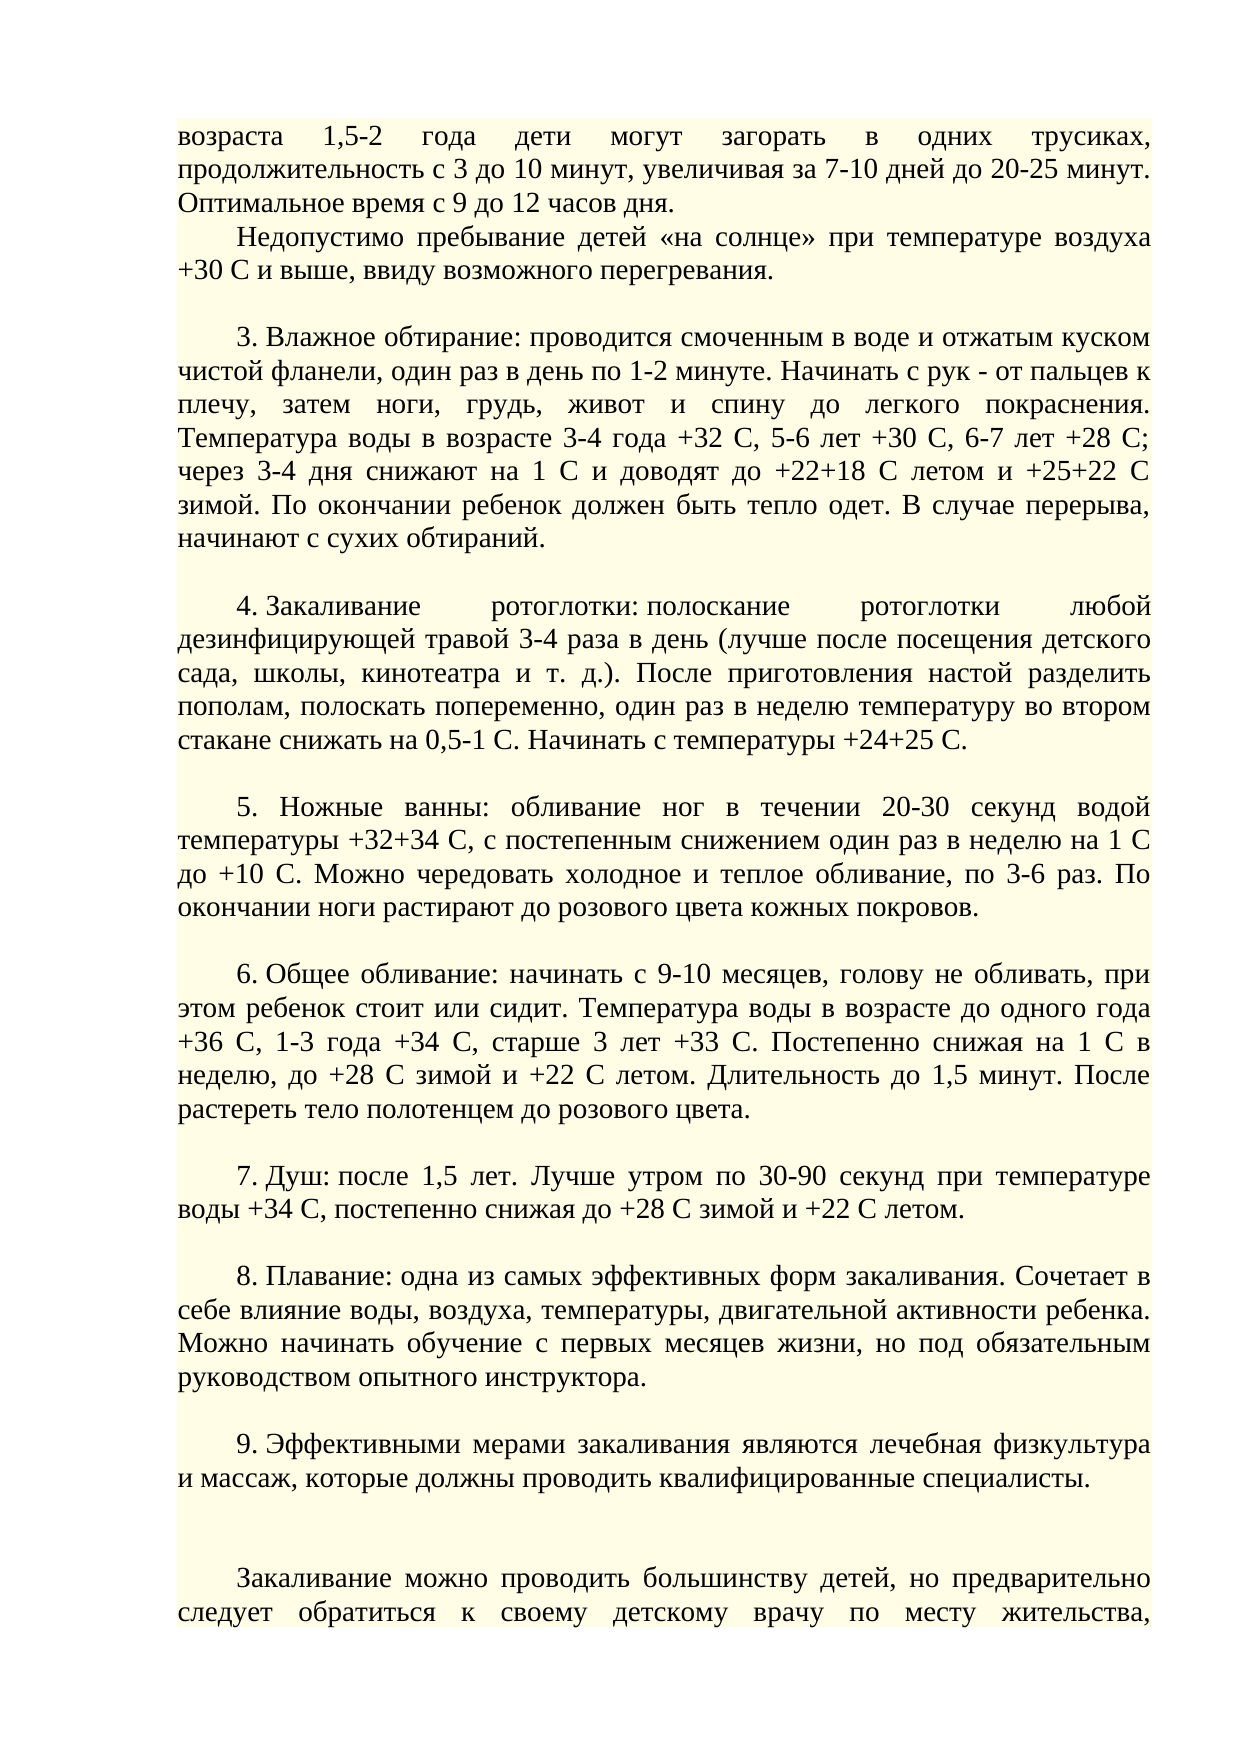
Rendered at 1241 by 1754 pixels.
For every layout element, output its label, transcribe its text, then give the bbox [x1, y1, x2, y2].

text возраста 1,5-2 года дети могут загорать в одних трусиках, продолжительность с 3 до 10 минут, увеличивая за 7-10 дней до 20-25 минут. Оптимальное время с 9 до 12 часов дня. [177, 118, 1152, 219]
text Закаливание можно проводить большинству детей, но предварительно следует обратиться к своему детскому врачу по месту жительства, [177, 1560, 1152, 1627]
text 4. Закаливание ротоглотки: полоскание ротоглотки любой дезинфицирующей травой 3-4 раза в день (лучше после посещения детского сада, школы, кинотеатра и т. д.). После приготовления настой разделить пополам, полоскать попеременно, один раз в неделю температуру во втором стакане снижать на 0,5-1 С. Начинать с температуры +24+25 С. [177, 588, 1152, 755]
text 9. Эффективными мерами закаливания являются лечебная физкультура и массаж, которые должны проводить квалифицированные специалисты. [177, 1426, 1152, 1493]
text 5. Ножные ванны: обливание ног в течении 20-30 секунд водой температуры +32+34 С, с постепенным снижением один раз в неделю на 1 С до +10 С. Можно чередовать холодное и теплое обливание, по 3-6 раз. По окончании ноги растирают до розового цвета кожных покровов. [177, 789, 1152, 923]
text 7. Душ: после 1,5 лет. Лучше утром по 30-90 секунд при температуре воды +34 С, постепенно снижая до +28 С зимой и +22 С летом. [177, 1158, 1152, 1225]
text 6. Общее обливание: начинать с 9-10 месяцев, голову не обливать, при этом ребенок стоит или сидит. Температура воды в возрасте до одного года +36 С, 1-3 года +34 С, старше 3 лет +33 С. Постепенно снижая на 1 С в неделю, до +28 С зимой и +22 С летом. Длительность до 1,5 минут. После растереть тело полотенцем до розового цвета. [177, 957, 1152, 1124]
text 3. Влажное обтирание: проводится смоченным в воде и отжатым куском чистой фланели, один раз в день по 1-2 минуте. Начинать с рук - от пальцев к плечу, затем ноги, грудь, живот и спину до легкого покраснения. Температура воды в возрасте 3-4 года +32 С, 5-6 лет +30 С, 6-7 лет +28 С; через 3-4 дня снижают на 1 С и доводят до +22+18 С летом и +25+22 С зимой. По окончании ребенок должен быть тепло одет. В случае перерыва, начинают с сухих обтираний. [177, 319, 1152, 554]
text 8. Плавание: одна из самых эффективных форм закаливания. Сочетает в себе влияние воды, воздуха, температуры, двигательной активности ребенка. Можно начинать обучение с первых месяцев жизни, но под обязательным руководством опытного инструктора. [177, 1258, 1152, 1393]
text Недопустимо пребывание детей «на солнце» при температуре воздуха +30 С и выше, ввиду возможного перегревания. [177, 219, 1152, 286]
